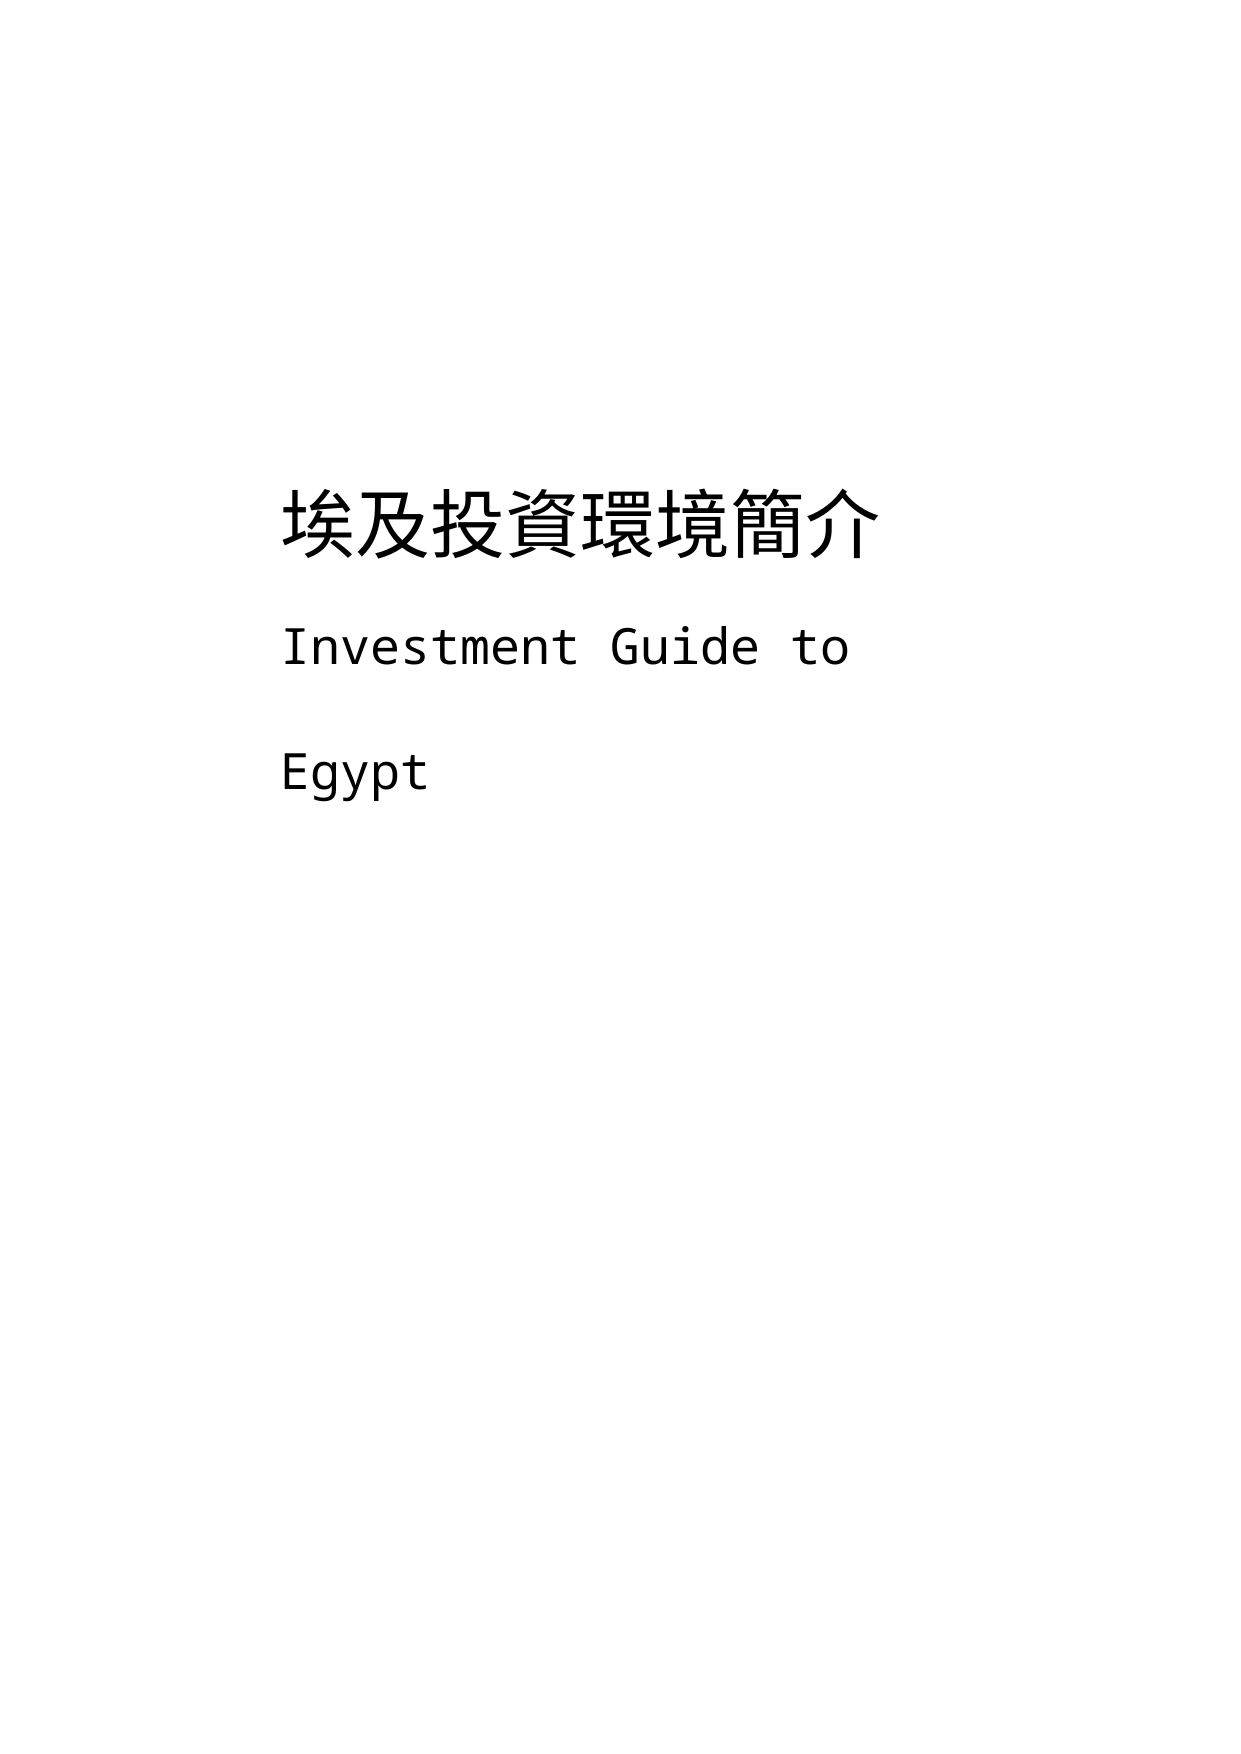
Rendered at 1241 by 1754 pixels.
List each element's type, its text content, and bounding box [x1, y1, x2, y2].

table_cell 埃及投資環境簡介 Investment Guide to Egypt [177, 448, 1063, 822]
table_header [177, 313, 1063, 447]
